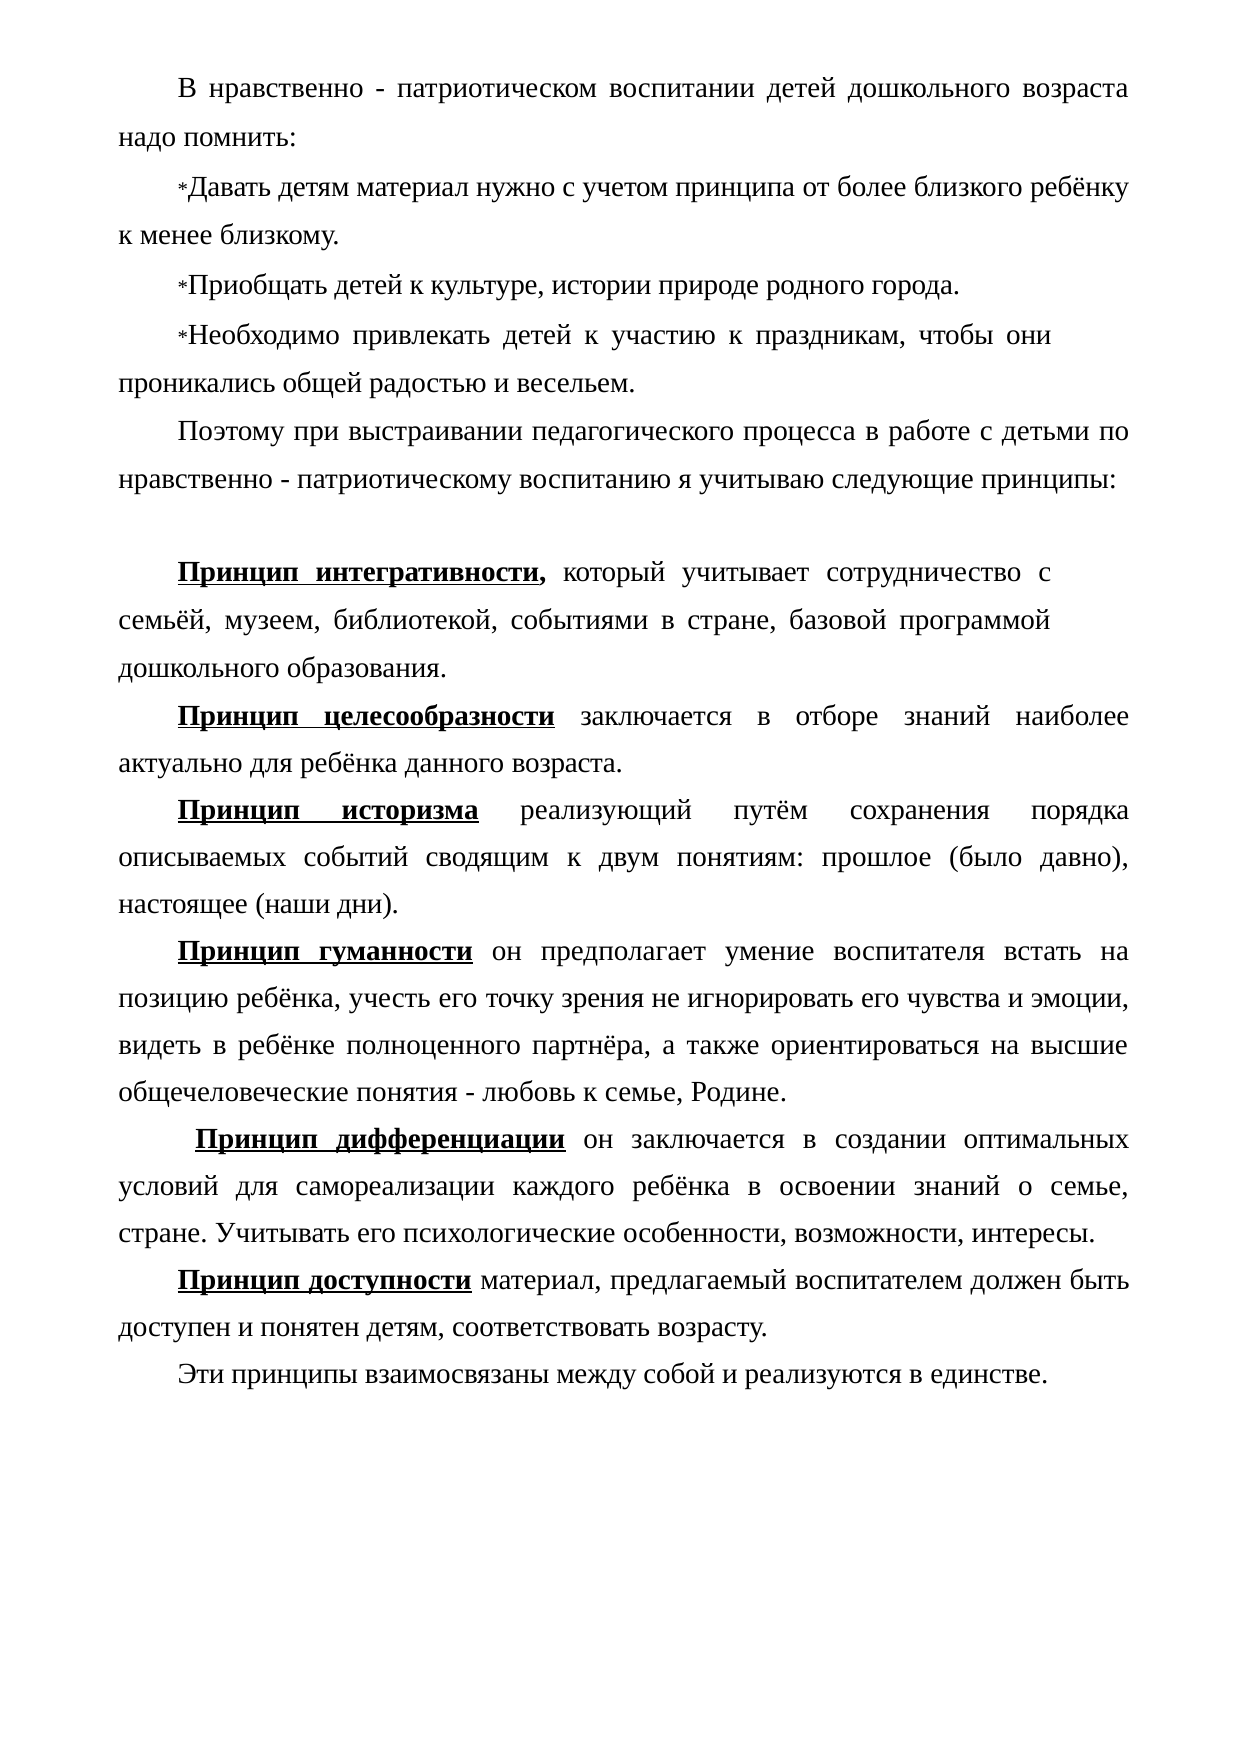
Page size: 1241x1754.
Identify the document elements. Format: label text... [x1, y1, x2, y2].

list Приобщать детей к культуре, истории природе родного города. [118, 256, 1129, 304]
text Эти принципы взаимосвязаны между собой и реализуются в единстве. [118, 1346, 1129, 1393]
text Принцип гуманности он предполагает умение воспитателя встать на позицию ребёнка, учесть его точку зрения не игнорировать его чувства и эмоции, видеть в ребёнке полноценного партнёра, а также ориентироваться на высшие общечеловеческие понятия - любовь к семье, Родине. [118, 923, 1129, 1111]
text Принцип интегративности, который учитывает сотрудничество с семьёй, музеем, библиотекой, событиями в стране, базовой программой дошкольного образования. [118, 543, 1051, 687]
text Поэтому при выстраивании педагогического процесса в работе с детьми по нравственно - патриотическому воспитанию я учитываю следующие принципы: [118, 402, 1129, 498]
text Принцип дифференциации он заключается в создании оптимальных условий для самореализации каждого ребёнка в освоении знаний о семье, стране. Учитывать его психологические особенности, возможности, интересы. [118, 1111, 1129, 1252]
list Давать детям материал нужно с учетом принципа от более близкого ребёнку к менее близкому. [118, 157, 1129, 254]
text Принцип историзма реализующий путём сохранения порядка описываемых событий сводящим к двум понятиям: прошлое (было давно), настоящее (наши дни). [118, 782, 1129, 923]
text В нравственно - патриотическом воспитании детей дошкольного возраста надо помнить: [118, 59, 1129, 156]
text Принцип доступности материал, предлагаемый воспитателем должен быть доступен и понятен детям, соответствовать возрасту. [118, 1252, 1129, 1346]
list Необходимо привлекать детей к участию к праздникам, чтобы они проникались общей радостью и весельем. [118, 305, 1051, 402]
text Принцип целесообразности заключается в отборе знаний наиболее актуально для ребёнка данного возраста. [118, 687, 1129, 781]
